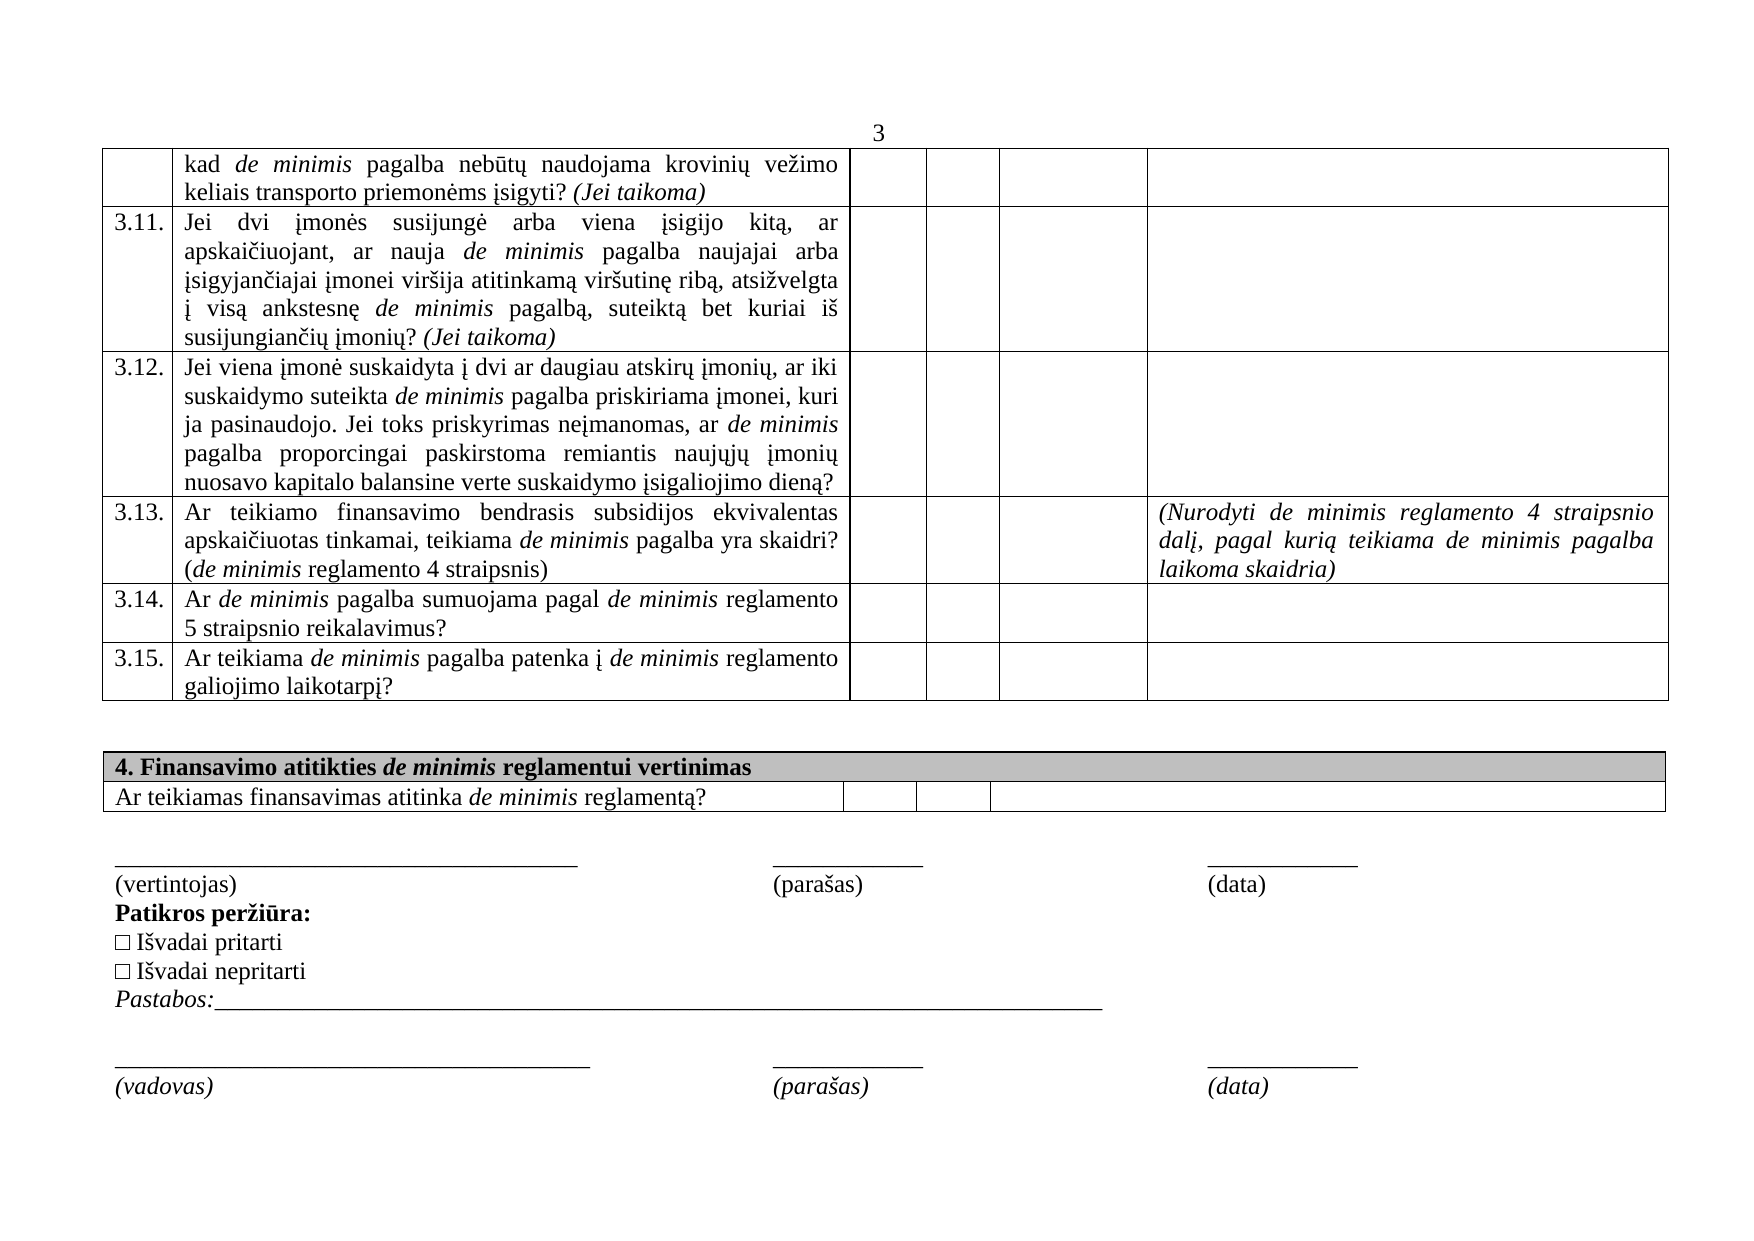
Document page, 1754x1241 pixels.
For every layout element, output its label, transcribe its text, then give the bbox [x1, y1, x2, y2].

table_header 4. Finansavimo atitikties de minimis reglamentui vertinimas [104, 753, 1665, 781]
table_cell [851, 149, 926, 206]
table_cell [1148, 584, 1668, 642]
table_cell [1148, 207, 1668, 351]
table_cell (Nurodyti de minimis reglamento 4 straipsnio dalį, pagal kurią teikiama de minimis pagalba laikoma skaidria) [1148, 497, 1668, 583]
table_cell [1000, 497, 1147, 583]
table_cell Ar teikiama de minimis pagalba patenka į de minimis reglamento galiojimo laikotarpį? [173, 643, 849, 700]
table_cell 3.12. [103, 352, 172, 496]
table_cell [851, 584, 926, 642]
table_cell [844, 782, 916, 811]
table_cell ______________________________________ (vadovas) [104, 1042, 762, 1099]
table_cell [927, 149, 999, 206]
table_cell [1000, 149, 1147, 206]
table_cell [917, 782, 990, 811]
table_cell ____________ (data) [1196, 1042, 1632, 1099]
table_cell [927, 643, 999, 700]
table_cell [1632, 1042, 1665, 1099]
table_cell _____________________________________ (vertintojas) [104, 812, 762, 898]
table_cell [1632, 812, 1665, 898]
table_cell [927, 584, 999, 642]
table_cell [1000, 352, 1147, 496]
table_cell [103, 149, 172, 206]
table_cell [1148, 149, 1668, 206]
table_cell [1000, 643, 1147, 700]
table_cell 3.15. [103, 643, 172, 700]
table_cell [851, 497, 926, 583]
table_cell [927, 207, 999, 351]
table_cell [1632, 898, 1665, 1042]
table_cell Jei viena įmonė suskaidyta į dvi ar daugiau atskirų įmonių, ar iki suskaidymo suteikta de minimis pagalba priskiriama įmonei, kuri ja pasinaudojo. Jei toks priskyrimas neįmanomas, ar de minimis pagalba proporcingai paskirstoma remiantis naujųjų įmonių nuosavo kapitalo balansine verte suskaidymo įsigaliojimo dieną? [173, 352, 849, 496]
table_cell ____________ (data) [1196, 812, 1632, 898]
table_cell ____________ (parašas) [762, 812, 1196, 898]
table_cell Patikros peržiūra: □ Išvadai pritarti □ Išvadai nepritarti Pastabos:_______________________________________________________________________ [104, 898, 1632, 1042]
table_cell Ar teikiamo finansavimo bendrasis subsidijos ekvivalentas apskaičiuotas tinkamai, teikiama de minimis pagalba yra skaidri? (de minimis reglamento 4 straipsnis) [173, 497, 849, 583]
table_cell [927, 497, 999, 583]
table_cell 3.14. [103, 584, 172, 642]
table_cell Ar de minimis pagalba sumuojama pagal de minimis reglamento 5 straipsnio reikalavimus? [173, 584, 849, 642]
table_cell [991, 782, 1665, 811]
table_cell [1000, 207, 1147, 351]
table_cell [1148, 643, 1668, 700]
table_cell 3.11. [103, 207, 172, 351]
table_cell [851, 352, 926, 496]
table_cell Jei dvi įmonės susijungė arba viena įsigijo kitą, ar apskaičiuojant, ar nauja de minimis pagalba naujajai arba įsigyjančiajai įmonei viršija atitinkamą viršutinę ribą, atsižvelgta į visą ankstesnę de minimis pagalbą, suteiktą bet kuriai iš susijungiančių įmonių? (Jei taikoma) [173, 207, 849, 351]
table_cell [1148, 352, 1668, 496]
table_cell Ar teikiamas finansavimas atitinka de minimis reglamentą? [104, 782, 843, 811]
table_cell ____________ (parašas) [762, 1042, 1196, 1099]
table_cell [927, 352, 999, 496]
table_cell 3.13. [103, 497, 172, 583]
table_cell [1000, 584, 1147, 642]
table_cell kad de minimis pagalba nebūtų naudojama krovinių vežimo keliais transporto priemonėms įsigyti? (Jei taikoma) [173, 149, 849, 206]
table_cell [851, 643, 926, 700]
table_cell [851, 207, 926, 351]
